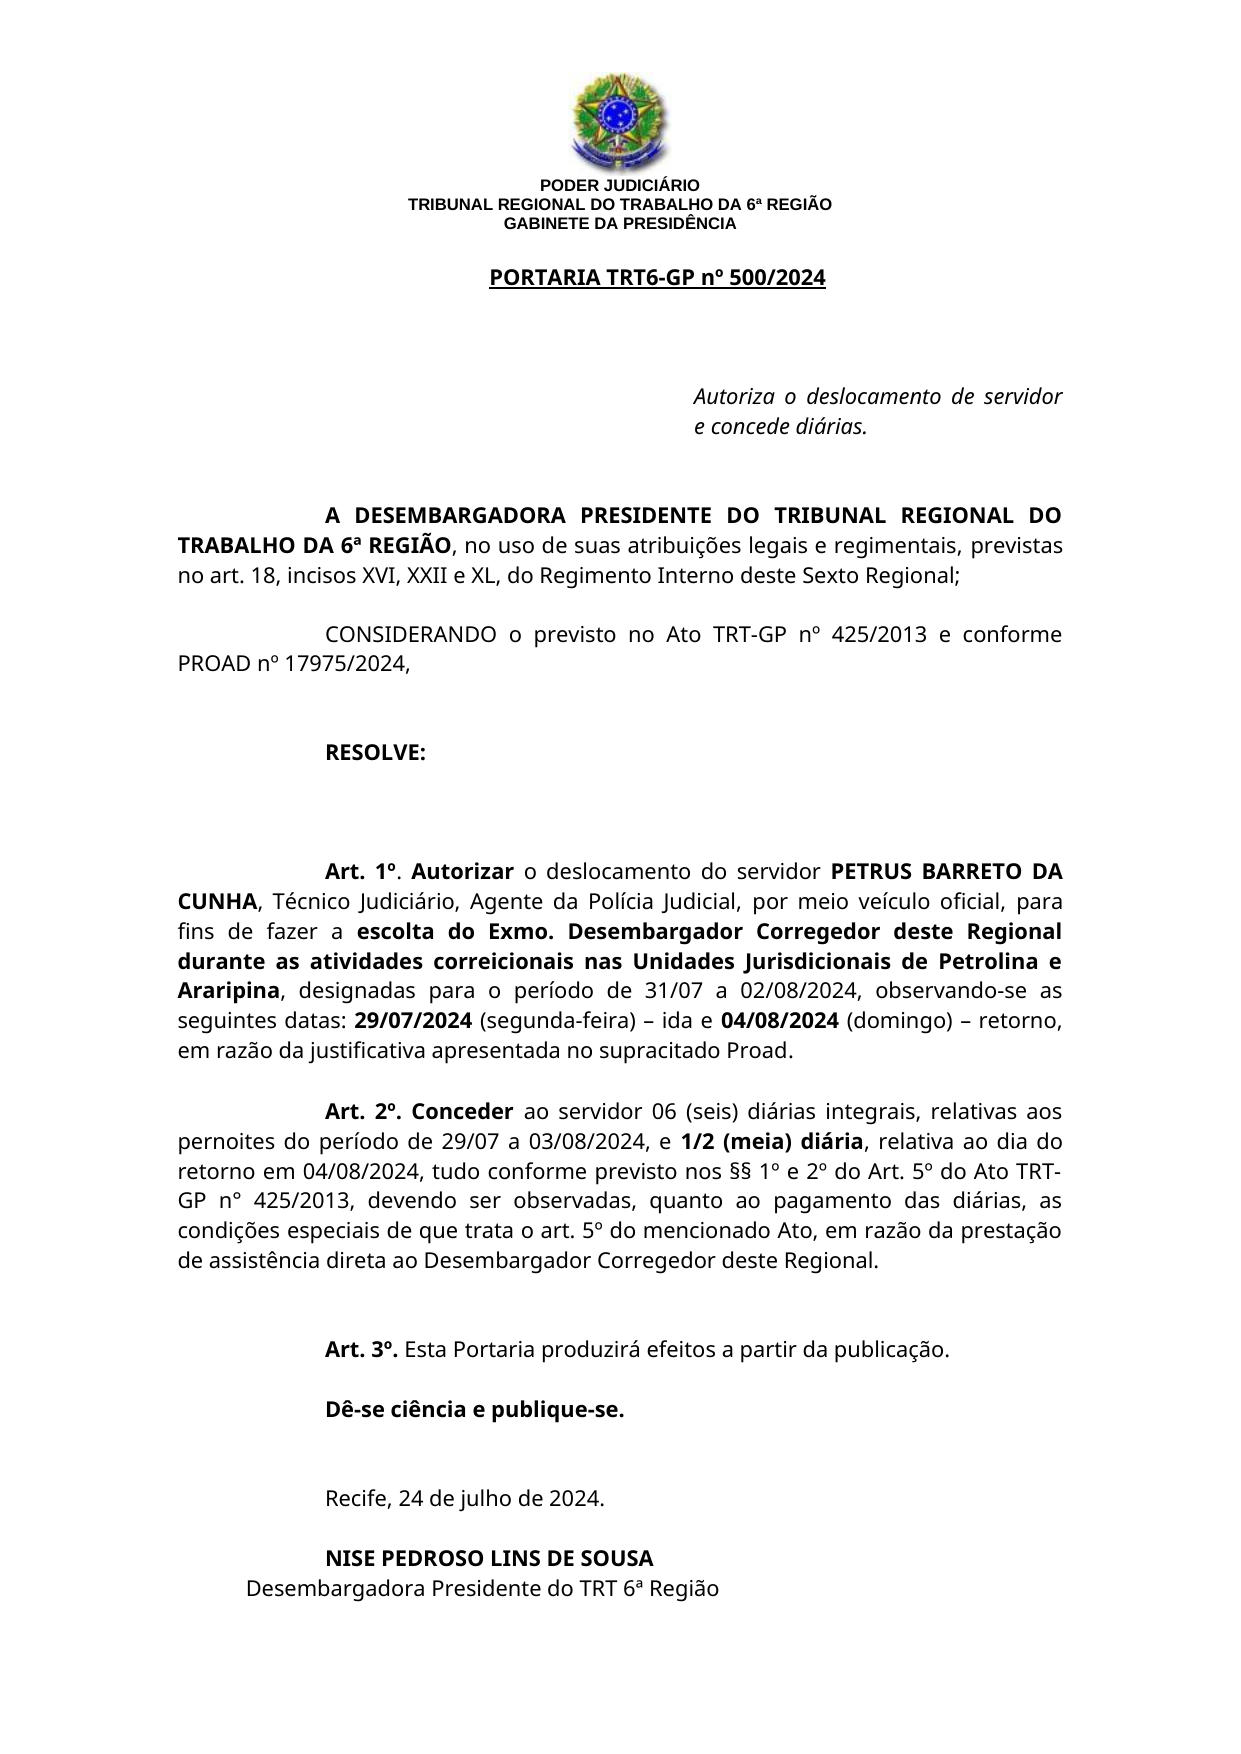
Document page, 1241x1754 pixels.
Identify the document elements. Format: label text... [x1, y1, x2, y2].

text Art. 1º. Autorizar o deslocamento do servidor PETRUS BARRETO DA CUNHA, Técnico Judiciário, Agente da Polícia Judicial, por meio veículo oficial, para fins de fazer a escolta do Exmo. Desembargador Corregedor deste Regional durante as atividades correicionais nas Unidades Jurisdicionais de Petrolina e Araripina, designadas para o período de 31/07 a 02/08/2024, observando-se as seguintes datas: 29/07/2024 (segunda-feira) – ida e 04/08/2024 (domingo) – retorno, em razão da justificativa apresentada no supracitado Proad. [177, 856, 1063, 1065]
text Desembargadora Presidente do TRT 6ª Região [177, 1573, 1063, 1602]
picture [568, 72, 672, 176]
text Autoriza o deslocamento de servidor e concede diárias. [694, 381, 1063, 440]
text NISE PEDROSO LINS DE SOUSA [177, 1543, 1063, 1573]
text A DESEMBARGADORA PRESIDENTE DO TRIBUNAL REGIONAL DO TRABALHO DA 6ª REGIÃO, no uso de suas atribuições legais e regimentais, previstas no art. 18, incisos XVI, XXII e XL, do Regimento Interno deste Sexto Regional; [177, 500, 1063, 589]
text Art. 3º. Esta Portaria produzirá efeitos a partir da publicação. [177, 1334, 1063, 1364]
text CONSIDERANDO o previsto no Ato TRT-GP nº 425/2013 e conforme PROAD nº 17975/2024, [177, 618, 1063, 678]
text Dê-se ciência e publique-se. [177, 1394, 1063, 1424]
text RESOLVE: [177, 737, 1063, 767]
text Recife, 24 de julho de 2024. [177, 1483, 1063, 1513]
text Art. 2º. Conceder ao servidor 06 (seis) diárias integrais, relativas aos pernoites do período de 29/07 a 03/08/2024, e 1/2 (meia) diária, relativa ao dia do retorno em 04/08/2024, tudo conforme previsto nos §§ 1º e 2º do Art. 5º do Ato TRT-GP n° 425/2013, devendo ser observadas, quanto ao pagamento das diárias, as condições especiais de que trata o art. 5º do mencionado Ato, em razão da prestação de assistência direta ao Desembargador Corregedor deste Regional. [177, 1096, 1063, 1275]
text PORTARIA TRT6-GP nº 500/2024 [177, 262, 1063, 291]
